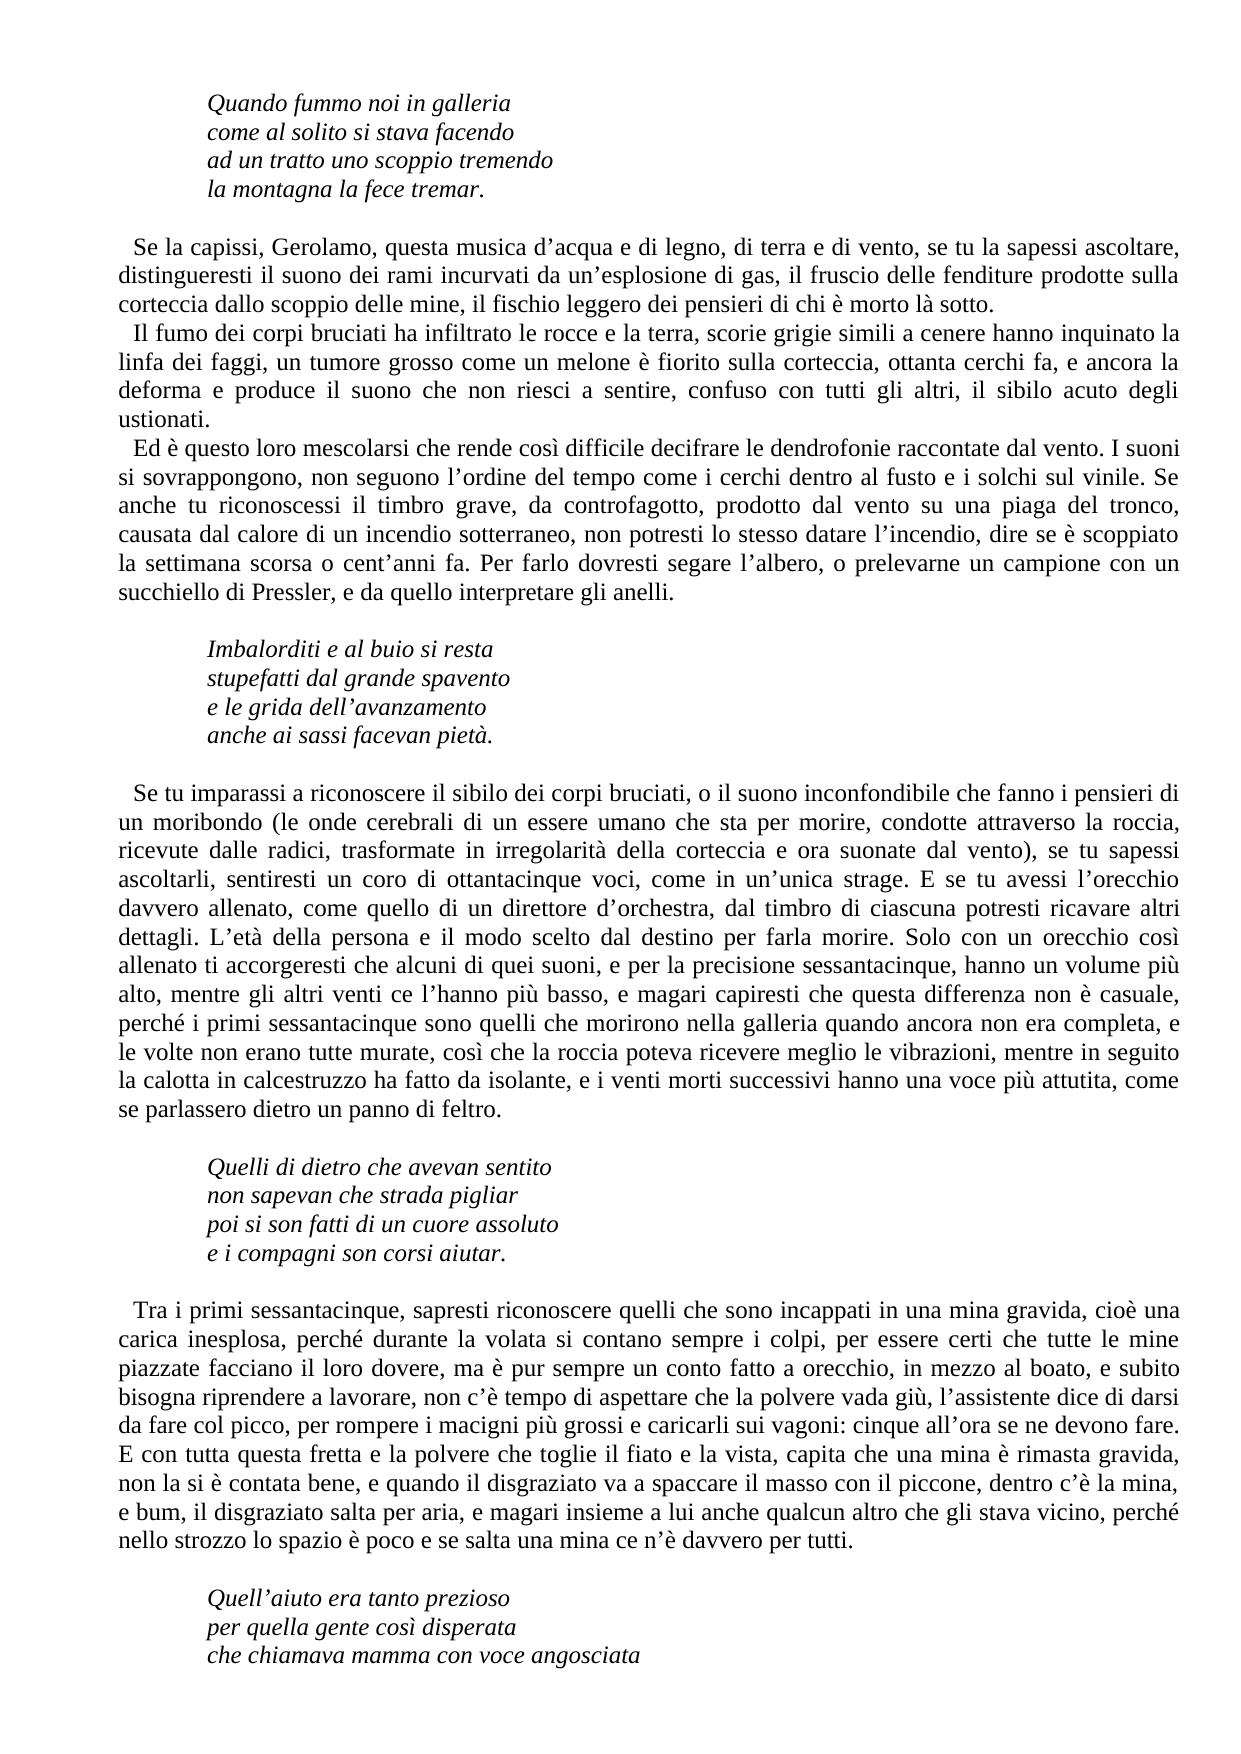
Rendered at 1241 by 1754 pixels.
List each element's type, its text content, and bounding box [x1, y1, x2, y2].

text ad un tratto uno scoppio tremendo [192, 145, 1181, 174]
text Imbalorditi e al buio si resta [192, 634, 1181, 663]
text Il fumo dei corpi bruciati ha infiltrato le rocce e la terra, scorie grigie simili a cenere hanno inquinato la linfa dei faggi, un tumore grosso come un melone è fiorito sulla corteccia, ottanta cerchi fa, e ancora la deforma e produce il suono che non riesci a sentire, confuso con tutti gli altri, il sibilo acuto degli ustionati. [118, 318, 1181, 433]
text e i compagni son corsi aiutar. [192, 1238, 1181, 1267]
text Quelli di dietro che avevan sentito [192, 1152, 1181, 1180]
text come al solito si stava facendo [192, 117, 1181, 145]
text Se tu imparassi a riconoscere il sibilo dei corpi bruciati, o il suono inconfondibile che fanno i pensieri di un moribondo (le onde cerebrali di un essere umano che sta per morire, condotte attraverso la roccia, ricevute dalle radici, trasformate in irregolarità della corteccia e ora suonate dal vento), se tu sapessi ascoltarli, sentiresti un coro di ottantacinque voci, come in un’unica strage. E se tu avessi l’orecchio davvero allenato, come quello di un direttore d’orchestra, dal timbro di ciascuna potresti ricavare altri dettagli. L’età della persona e il modo scelto dal destino per farla morire. Solo con un orecchio così allenato ti accorgeresti che alcuni di quei suoni, e per la precisione sessantacinque, hanno un volume più alto, mentre gli altri venti ce l’hanno più basso, e magari capiresti che questa differenza non è casuale, perché i primi sessantacinque sono quelli che morirono nella galleria quando ancora non era completa, e le volte non erano tutte murate, così che la roccia poteva ricevere meglio le vibrazioni, mentre in seguito la calotta in calcestruzzo ha fatto da isolante, e i venti morti successivi hanno una voce più attutita, come se parlassero dietro un panno di feltro. [118, 778, 1181, 1123]
text Quell’aiuto era tanto prezioso [192, 1583, 1181, 1612]
text poi si son fatti di un cuore assoluto [192, 1209, 1181, 1238]
text che chiamava mamma con voce angosciata [192, 1640, 1181, 1669]
text la montagna la fece tremar. [192, 174, 1181, 203]
text stupefatti dal grande spavento [192, 663, 1181, 692]
text Se la capissi, Gerolamo, questa musica d’acqua e di legno, di terra e di vento, se tu la sapessi ascoltare, distingueresti il suono dei rami incurvati da un’esplosione di gas, il fruscio delle fenditure prodotte sulla corteccia dallo scoppio delle mine, il fischio leggero dei pensieri di chi è morto là sotto. [118, 232, 1181, 318]
text Tra i primi sessantacinque, sapresti riconoscere quelli che sono incappati in una mina gravida, cioè una carica inesplosa, perché durante la volata si contano sempre i colpi, per essere certi che tutte le mine piazzate facciano il loro dovere, ma è pur sempre un conto fatto a orecchio, in mezzo al boato, e subito bisogna riprendere a lavorare, non c’è tempo di aspettare che la polvere vada giù, l’assistente dice di darsi da fare col picco, per rompere i macigni più grossi e caricarli sui vagoni: cinque all’ora se ne devono fare. E con tutta questa fretta e la polvere che toglie il fiato e la vista, capita che una mina è rimasta gravida, non la si è contata bene, e quando il disgraziato va a spaccare il masso con il piccone, dentro c’è la mina, e bum, il disgraziato salta per aria, e magari insieme a lui anche qualcun altro che gli stava vicino, perché nello strozzo lo spazio è poco e se salta una mina ce n’è davvero per tutti. [118, 1295, 1181, 1554]
text non sapevan che strada pigliar [192, 1180, 1181, 1209]
text Quando fummo noi in galleria [192, 88, 1181, 117]
text per quella gente così disperata [192, 1612, 1181, 1640]
text anche ai sassi facevan pietà. [192, 720, 1181, 749]
text e le grida dell’avanzamento [192, 692, 1181, 720]
text Ed è questo loro mescolarsi che rende così difficile decifrare le dendrofonie raccontate dal vento. I suoni si sovrappongono, non seguono l’ordine del tempo come i cerchi dentro al fusto e i solchi sul vinile. Se anche tu riconoscessi il timbro grave, da controfagotto, prodotto dal vento su una piaga del tronco, causata dal calore di un incendio sotterraneo, non potresti lo stesso datare l’incendio, dire se è scoppiato la settimana scorsa o cent’anni fa. Per farlo dovresti segare l’albero, o prelevarne un campione con un succhiello di Pressler, e da quello interpretare gli anelli. [118, 433, 1181, 605]
